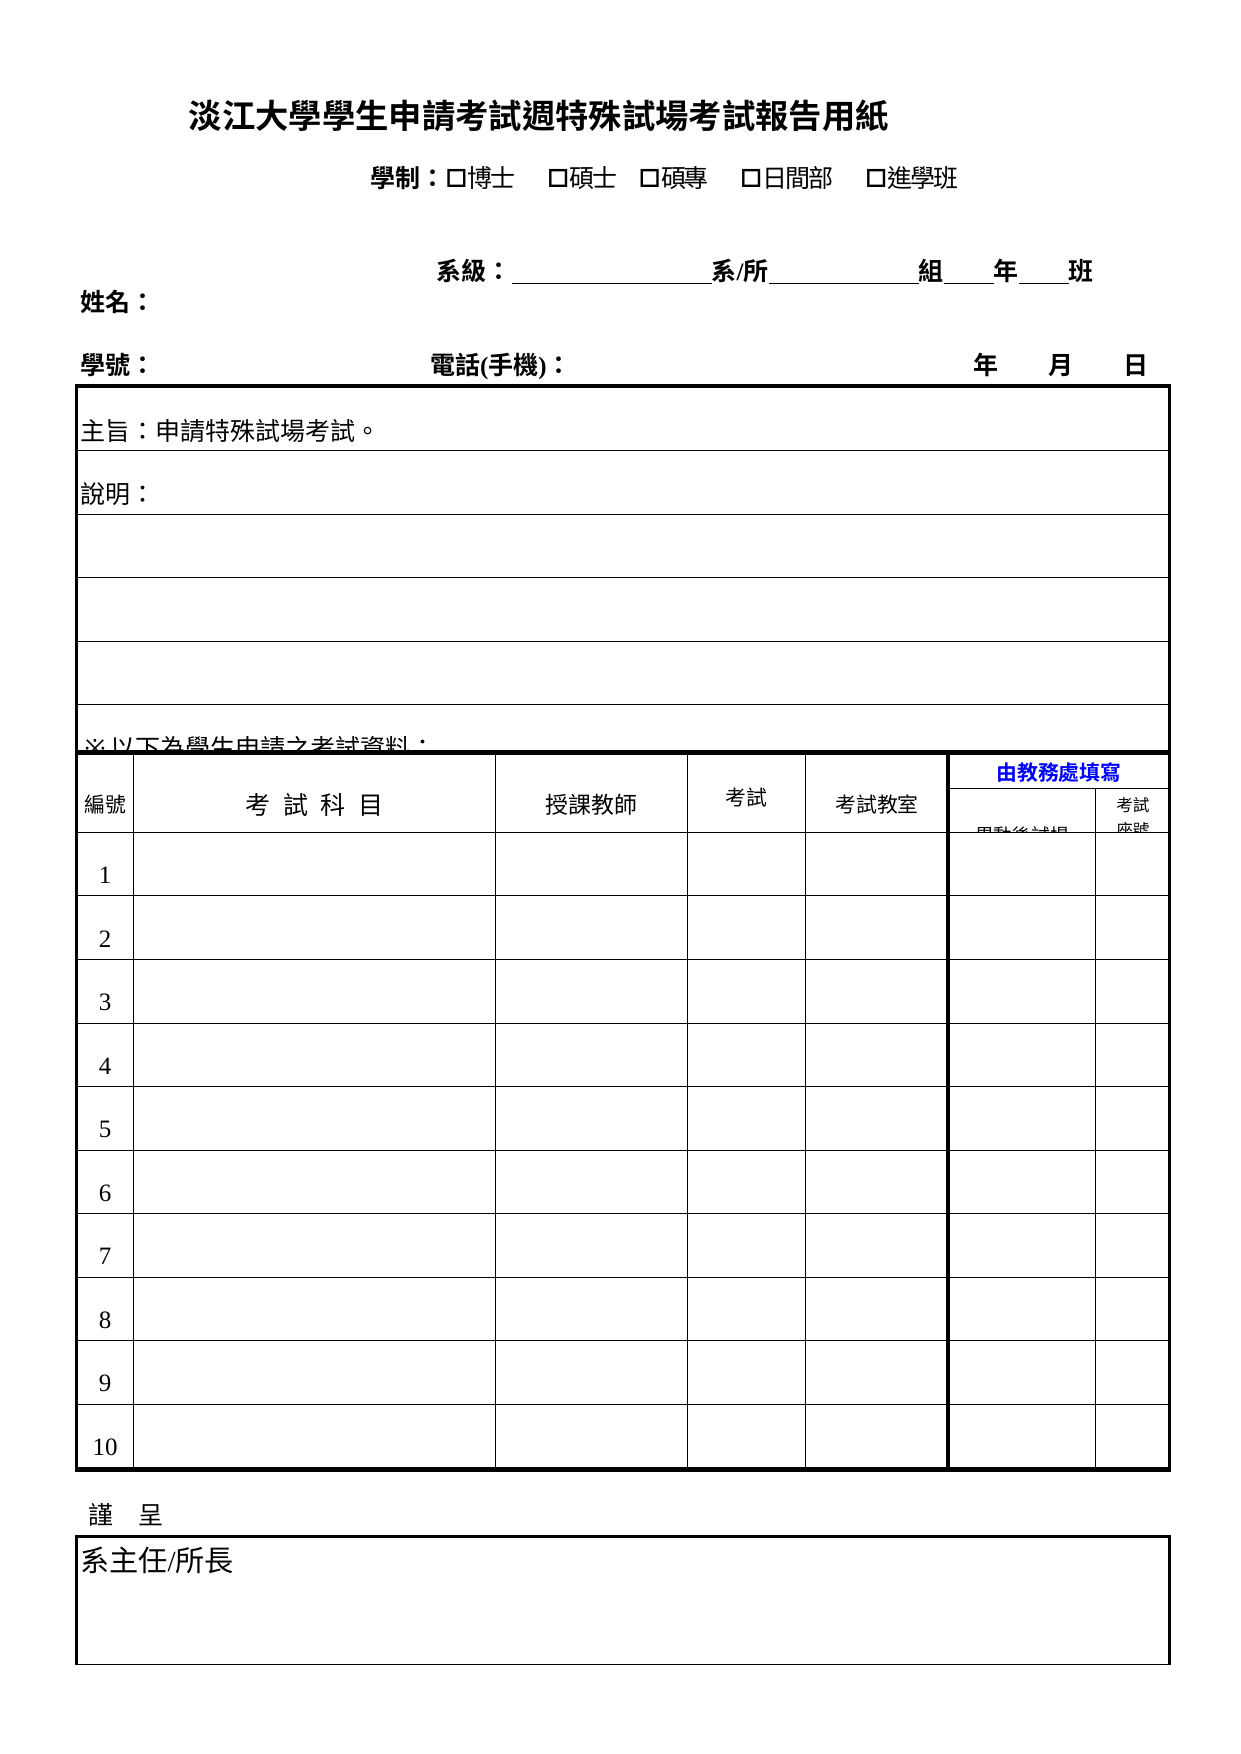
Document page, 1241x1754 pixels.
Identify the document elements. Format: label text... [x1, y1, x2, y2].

text 學制：博士 碩士 碩專 日間部 進學班 [89, 134, 1167, 197]
table_cell [950, 833, 1095, 895]
table_cell 主旨：申請特殊試場考試。 [78, 388, 1168, 450]
table_cell 考 試 科 目 [134, 755, 495, 832]
table_cell [950, 960, 1095, 1022]
table_cell 考試 座號 [1096, 789, 1168, 832]
table_cell [134, 833, 495, 895]
table_cell [134, 1087, 495, 1149]
table_cell [134, 1214, 495, 1277]
table_cell [496, 960, 687, 1022]
table_cell [1096, 896, 1168, 959]
table_cell [1096, 833, 1168, 895]
table_cell [688, 1024, 805, 1086]
text 謹 呈 [89, 1472, 1167, 1534]
table_cell 1 [78, 833, 133, 895]
table_cell [134, 1151, 495, 1213]
table_cell [496, 1405, 687, 1467]
table_cell [688, 833, 805, 895]
text 淡江大學學生申請考試週特殊試場考試報告用紙 [89, 72, 1167, 134]
table_cell [1096, 1087, 1168, 1149]
table_cell 9 [78, 1341, 133, 1404]
table_cell [496, 896, 687, 959]
table_cell [134, 896, 495, 959]
table_cell [134, 1278, 495, 1340]
table_cell [1096, 1341, 1168, 1404]
table_cell [1096, 1278, 1168, 1340]
table_cell [950, 896, 1095, 959]
table_cell [688, 1405, 805, 1467]
table_header 系主任/所長 [78, 1538, 1168, 1664]
table_cell [688, 896, 805, 959]
table_cell [134, 1341, 495, 1404]
table_cell [496, 1151, 687, 1213]
table_cell [134, 1024, 495, 1086]
table_cell [134, 960, 495, 1022]
table_cell [496, 1341, 687, 1404]
table_cell [688, 1341, 805, 1404]
table_cell [134, 1405, 495, 1467]
table_cell 2 [78, 896, 133, 959]
table_cell [688, 960, 805, 1022]
table_cell [950, 1405, 1095, 1467]
table_cell [688, 1278, 805, 1340]
table_cell [78, 578, 1168, 641]
table_cell [806, 1151, 946, 1213]
table_cell [806, 1024, 946, 1086]
table_cell [806, 896, 946, 959]
table_cell [688, 1087, 805, 1149]
table_cell 5 [78, 1087, 133, 1149]
table_cell 異動後試場 [950, 789, 1095, 832]
table_cell [806, 960, 946, 1022]
table_cell 說明： [78, 451, 1168, 513]
table_cell 考試教室 [806, 755, 946, 832]
table_cell 7 [78, 1214, 133, 1277]
table_cell [806, 1278, 946, 1340]
table_cell [1096, 1214, 1168, 1277]
table_cell [950, 1278, 1095, 1340]
table_cell [806, 1405, 946, 1467]
table_cell 6 [78, 1151, 133, 1213]
table_header 姓名： [77, 197, 377, 322]
table_cell [950, 1087, 1095, 1149]
table_cell [496, 1278, 687, 1340]
table_header 系級： 系/所 組 年 班 [377, 197, 1169, 322]
table_cell [950, 1214, 1095, 1277]
table_cell [496, 833, 687, 895]
table_cell [1096, 960, 1168, 1022]
table_cell [78, 515, 1168, 577]
table_cell 8 [78, 1278, 133, 1340]
table_cell [1096, 1151, 1168, 1213]
table_cell 4 [78, 1024, 133, 1086]
table_cell [806, 1087, 946, 1149]
table_cell [1096, 1405, 1168, 1467]
table_cell [496, 1214, 687, 1277]
table_cell [688, 1151, 805, 1213]
table_cell 考試 星期/節次 (例:二/4) [688, 755, 805, 832]
table_cell ※以下為學生申請之考試資料： [78, 705, 1168, 750]
table_cell [806, 833, 946, 895]
table_cell [496, 1087, 687, 1149]
table_cell [806, 1214, 946, 1277]
table_cell [950, 1341, 1095, 1404]
table_cell 10 [78, 1405, 133, 1467]
table_cell 學號： 電話(手機)： 年 月 日 [77, 322, 1169, 384]
table_cell [950, 1024, 1095, 1086]
table_cell 由教務處填寫 [950, 755, 1168, 788]
table_cell [950, 1151, 1095, 1213]
table_cell [688, 1214, 805, 1277]
table_cell [78, 642, 1168, 704]
table_cell 3 [78, 960, 133, 1022]
table_cell [1096, 1024, 1168, 1086]
table_cell [496, 1024, 687, 1086]
table_cell 授課教師 [496, 755, 687, 832]
table_cell 編號 [78, 755, 133, 832]
table_cell [806, 1341, 946, 1404]
